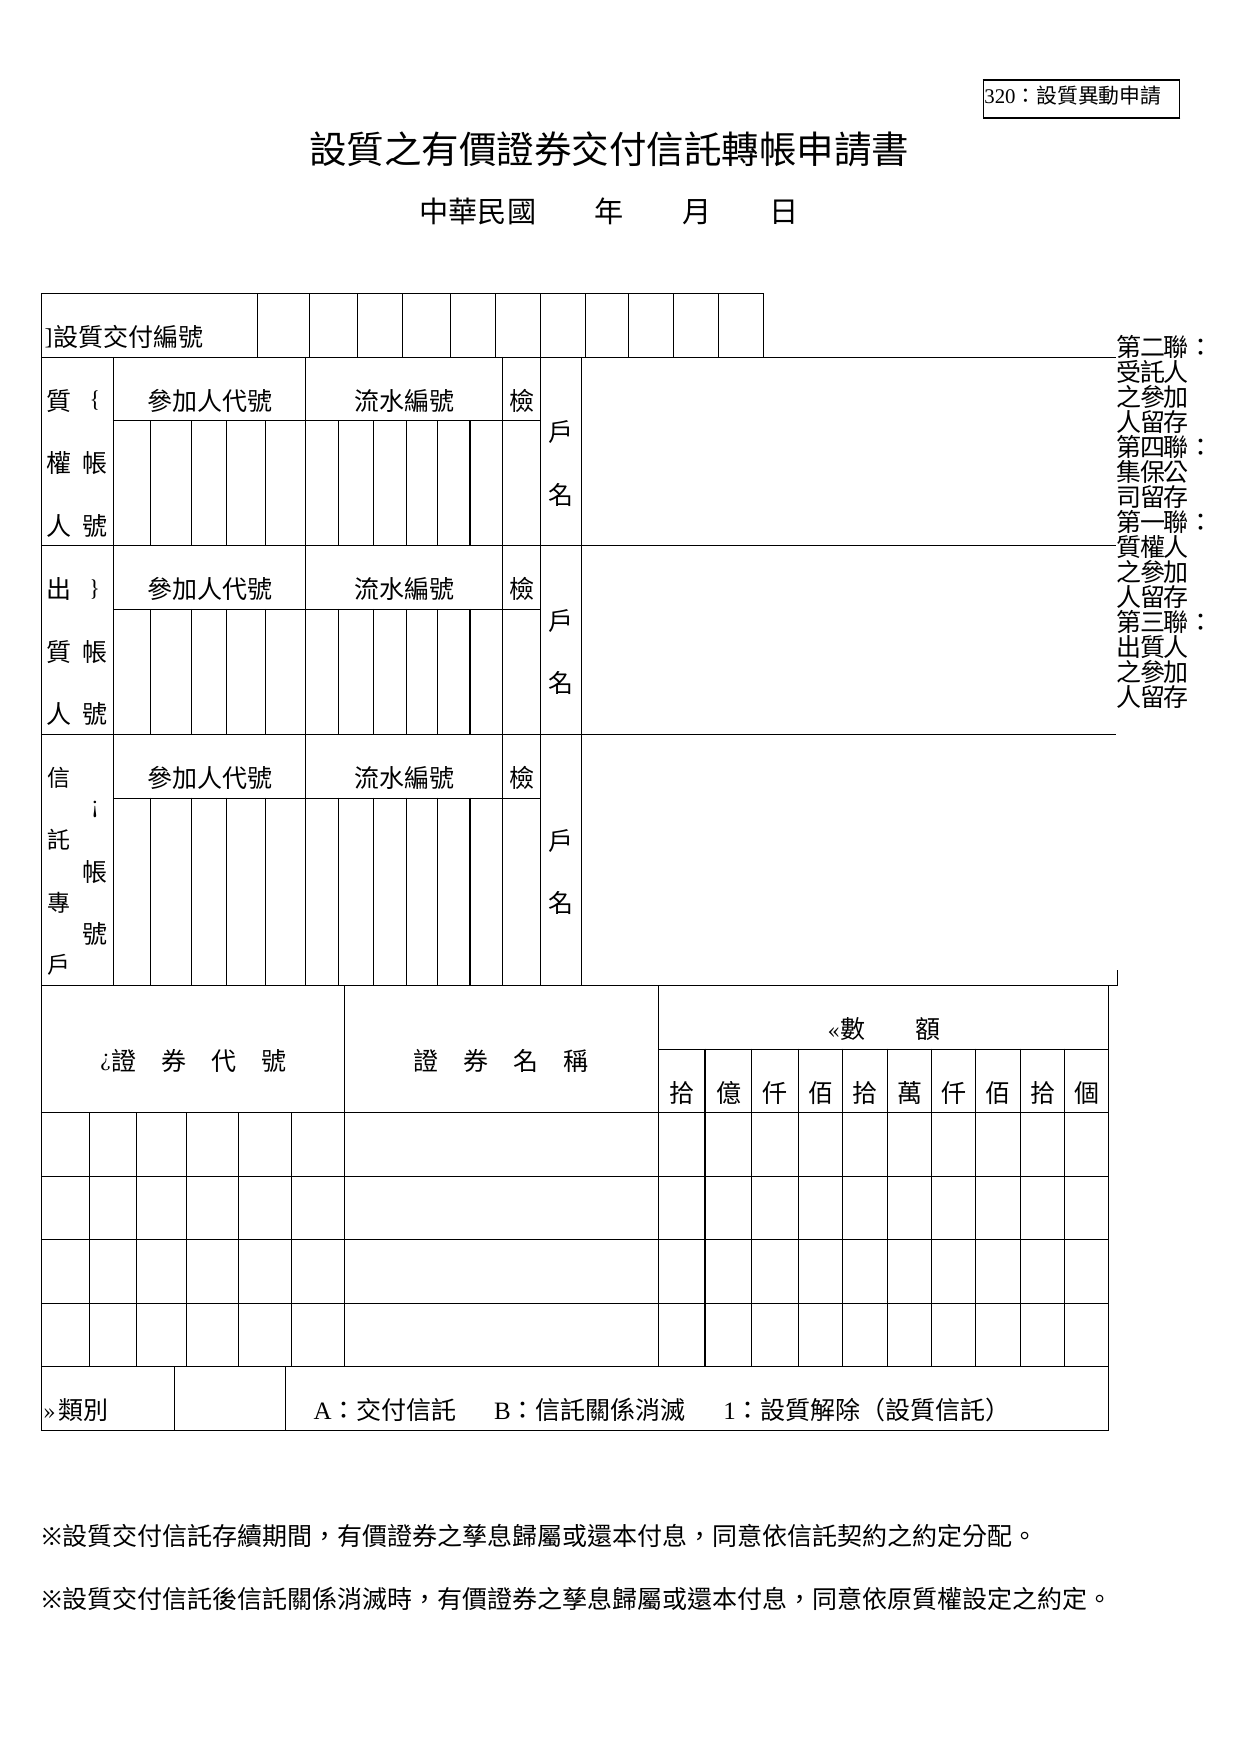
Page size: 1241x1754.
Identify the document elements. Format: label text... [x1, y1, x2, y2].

table_cell [192, 421, 226, 545]
table_cell [374, 610, 406, 734]
table_header [887, 293, 931, 357]
table_cell [471, 610, 502, 734]
table_cell [888, 1304, 931, 1366]
table_cell 帳號 [76, 358, 113, 545]
table_cell [752, 1177, 798, 1239]
table_cell [888, 1113, 931, 1176]
table_header [310, 294, 357, 357]
table_cell 檢 [503, 546, 540, 609]
table_cell [843, 1113, 887, 1176]
table_cell [438, 610, 469, 734]
table_cell [407, 421, 437, 545]
table_header [799, 293, 843, 357]
table_cell [187, 1304, 238, 1366]
table_cell [90, 1113, 136, 1176]
table_header [719, 294, 763, 357]
table_cell [42, 1304, 89, 1366]
table_cell [1021, 1113, 1064, 1176]
table_cell [503, 610, 540, 734]
table_cell [706, 1304, 751, 1366]
table_cell [799, 1177, 842, 1239]
table_cell [799, 1304, 842, 1366]
table_cell [239, 1304, 291, 1366]
table_header [258, 294, 309, 357]
table_cell [266, 799, 305, 985]
table_header [403, 294, 450, 357]
table_cell [407, 610, 437, 734]
table_cell [888, 1240, 931, 1303]
table_cell [192, 799, 226, 985]
table_cell [90, 1177, 136, 1239]
table_header [674, 294, 718, 357]
table_cell [114, 610, 150, 734]
table_cell [227, 610, 265, 734]
table_cell 流水編號 [306, 546, 502, 609]
table_cell [306, 610, 338, 734]
table_cell [227, 799, 265, 985]
table_cell 檢 [503, 735, 540, 797]
table_cell 檢 [503, 358, 540, 420]
table_cell [1065, 1177, 1108, 1239]
table_cell 數 額 [659, 986, 1108, 1048]
table_header [541, 294, 585, 357]
table_cell 類別 [42, 1367, 174, 1430]
table_cell [137, 1240, 186, 1303]
text 中華民國 年 月 日 [41, 168, 1176, 231]
table_cell 戶名 [541, 546, 581, 734]
table_cell [90, 1304, 136, 1366]
table_cell 出質人 [42, 546, 76, 734]
table_cell 戶名 [541, 358, 581, 545]
table_cell [175, 1367, 285, 1430]
table_cell [752, 1304, 798, 1366]
table_cell 證 券 名 稱 [345, 986, 658, 1112]
table_cell [306, 421, 338, 545]
table_cell [1109, 1176, 1117, 1239]
table_header [976, 293, 1020, 357]
table_cell [192, 610, 226, 734]
table_cell 帳號 [76, 546, 113, 734]
table_cell 質權人 [42, 358, 76, 545]
table_cell [239, 1177, 291, 1239]
table_cell [843, 1177, 887, 1239]
table_cell [659, 1304, 704, 1366]
table_cell [187, 1177, 238, 1239]
table_header [1020, 293, 1064, 357]
table_cell [292, 1304, 344, 1366]
table_cell [582, 735, 1117, 985]
table_cell [339, 610, 373, 734]
table_cell 仟 [752, 1050, 798, 1112]
table_header [358, 294, 402, 357]
table_cell [932, 1177, 975, 1239]
table_cell [1109, 986, 1117, 1048]
table_cell [42, 1177, 89, 1239]
table_header [1109, 293, 1117, 357]
table_cell 拾 [1021, 1050, 1064, 1112]
table_cell [1021, 1177, 1064, 1239]
table_cell [582, 358, 1116, 545]
table_cell [471, 421, 502, 545]
table_cell [1109, 1303, 1117, 1366]
table_cell [407, 799, 437, 985]
table_cell 信託專戶 [42, 735, 76, 985]
table_cell [187, 1113, 238, 1176]
table_cell [659, 1240, 704, 1303]
table_cell [1109, 1112, 1117, 1176]
table_cell [306, 799, 338, 985]
table_header [496, 294, 540, 357]
table_cell [888, 1177, 931, 1239]
table_cell [843, 1240, 887, 1303]
text ※設質交付信託後信託關係消滅時，有價證券之孳息歸屬或還本付息，同意依原質權設定之約定。 [41, 1556, 1176, 1618]
table_header [451, 294, 495, 357]
text [984, 107, 1179, 117]
table_cell [659, 1177, 704, 1239]
table_cell [503, 799, 540, 985]
table_cell [438, 799, 469, 985]
table_cell [114, 421, 150, 545]
table_cell [345, 1304, 658, 1366]
table_cell [582, 546, 1116, 734]
text ※設質交付信託存續期間，有價證券之孳息歸屬或還本付息，同意依信託契約之約定分配。 [41, 1493, 1176, 1556]
table_header [931, 293, 976, 357]
table_cell [345, 1177, 658, 1239]
table_cell [292, 1113, 344, 1176]
table_cell [374, 799, 406, 985]
table_cell [706, 1113, 751, 1176]
table_cell [659, 1113, 704, 1176]
table_cell [976, 1177, 1020, 1239]
table_cell 萬 [888, 1050, 931, 1112]
table_cell [151, 799, 191, 985]
table_cell 質權人 [1116, 336, 1195, 970]
table_cell [799, 1113, 842, 1176]
table_cell [1065, 1304, 1108, 1366]
table_cell [932, 1240, 975, 1303]
table_cell 證 券 代 號 [42, 986, 344, 1112]
table_cell 流水編號 [306, 735, 502, 797]
table_cell [137, 1304, 186, 1366]
table_cell [976, 1304, 1020, 1366]
table_cell [1021, 1240, 1064, 1303]
table_cell [1021, 1304, 1064, 1366]
table_cell 參加人代號 [114, 735, 305, 797]
table_cell [266, 421, 305, 545]
table_cell [1109, 1239, 1117, 1303]
table_header [629, 294, 673, 357]
table_cell 拾 [843, 1050, 887, 1112]
table_cell [471, 799, 502, 985]
table_cell 參加人代號 [114, 358, 305, 420]
table_cell [976, 1240, 1020, 1303]
table_cell 佰 [799, 1050, 842, 1112]
table_cell [42, 1240, 89, 1303]
table_cell A：交付信託 B：信託關係消滅 1：設質解除（設質信託） [286, 1367, 1108, 1430]
table_cell [137, 1177, 186, 1239]
table_cell [339, 421, 373, 545]
table_cell [374, 421, 406, 545]
table_cell [706, 1177, 751, 1239]
table_cell 戶名 [541, 735, 581, 985]
table_cell [137, 1113, 186, 1176]
table_header 設質交付編號 [42, 294, 257, 357]
table_cell [752, 1113, 798, 1176]
table_cell [345, 1240, 658, 1303]
text 設質之有價證券交付信託轉帳申請書 [41, 106, 1176, 168]
table_cell [239, 1240, 291, 1303]
table_cell 個 [1065, 1050, 1108, 1112]
table_cell [292, 1240, 344, 1303]
table_cell [339, 799, 373, 985]
table_cell 佰 [976, 1050, 1020, 1112]
table_cell [345, 1113, 658, 1176]
text [984, 81, 1179, 87]
table_cell [1065, 1113, 1108, 1176]
table_cell [1109, 1049, 1117, 1112]
table_cell [976, 1113, 1020, 1176]
table_header [586, 294, 628, 357]
table_cell [239, 1113, 291, 1176]
table_cell [187, 1240, 238, 1303]
text 320：設質異動申請 [984, 87, 1179, 107]
table_cell [503, 421, 540, 545]
table_cell [1065, 1240, 1108, 1303]
table_cell [151, 421, 191, 545]
table_cell [266, 610, 305, 734]
table_cell [843, 1304, 887, 1366]
table_header [843, 293, 887, 357]
table_cell [932, 1113, 975, 1176]
table_cell 帳號 [76, 735, 113, 985]
table_cell 拾 [659, 1050, 704, 1112]
table_cell [114, 799, 150, 985]
table_cell [932, 1304, 975, 1366]
table_cell [1109, 1366, 1117, 1430]
table_cell [438, 421, 469, 545]
table_cell 流水編號 [306, 358, 502, 420]
table_cell [752, 1240, 798, 1303]
table_cell [151, 610, 191, 734]
table_cell 仟 [932, 1050, 975, 1112]
table_cell 億 [706, 1050, 751, 1112]
table_header [1065, 293, 1109, 357]
table_cell [90, 1240, 136, 1303]
table_cell [799, 1240, 842, 1303]
table_cell 參加人代號 [114, 546, 305, 609]
table_cell [706, 1240, 751, 1303]
table_cell [42, 1113, 89, 1176]
table_cell [292, 1177, 344, 1239]
table_cell [227, 421, 265, 545]
table_header [764, 293, 798, 357]
